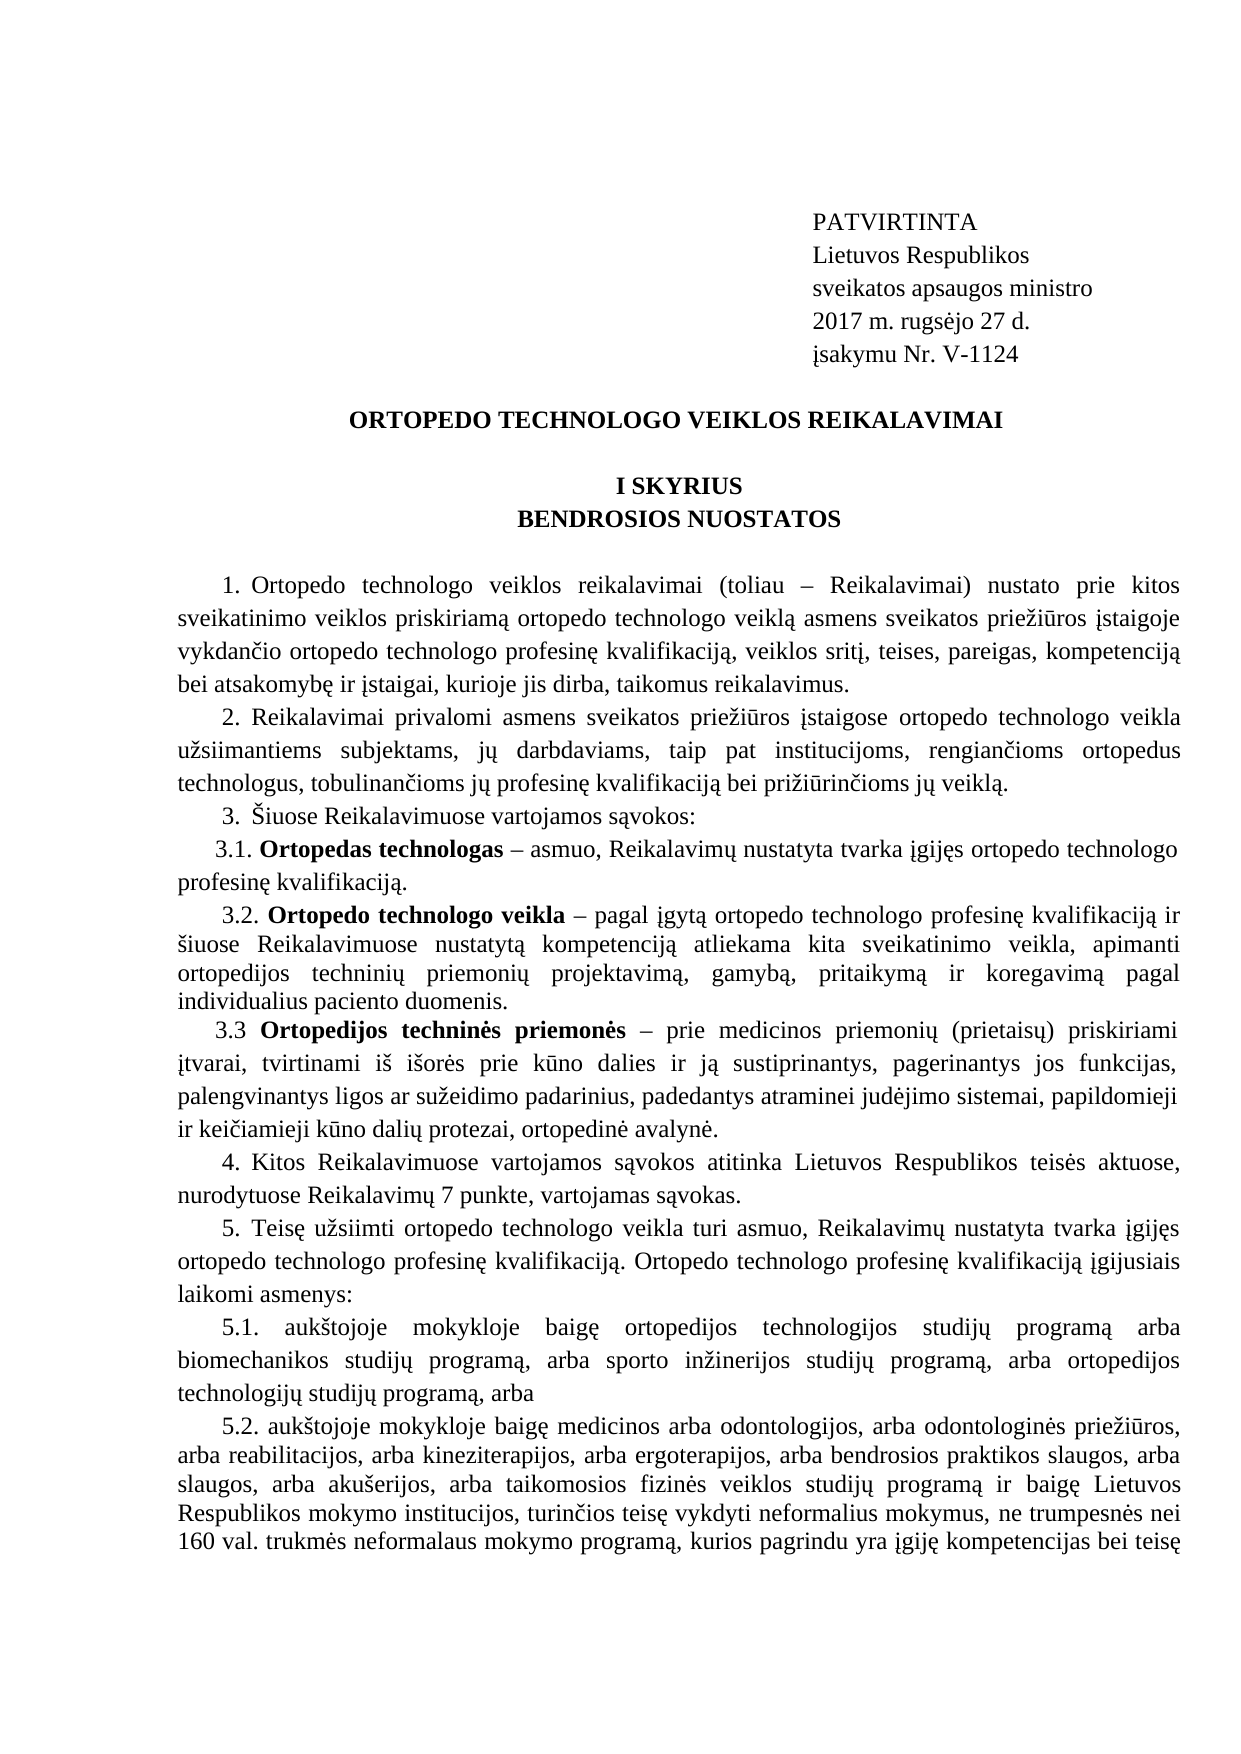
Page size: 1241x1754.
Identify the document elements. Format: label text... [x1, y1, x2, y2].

text 1. Ortopedo technologo veiklos reikalavimai (toliau – Reikalavimai) nustato prie kitos sveikatinimo veiklos priskiriamą ortopedo technologo veiklą asmens sveikatos priežiūros įstaigoje vykdančio ortopedo technologo profesinę kvalifikaciją, veiklos sritį, teises, pareigas, kompetenciją bei atsakomybę ir įstaigai, kurioje jis dirba, taikomus reikalavimus. [177, 570, 1181, 698]
text 3.2. Ortopedo technologo veikla – pagal įgytą ortopedo technologo profesinę kvalifikaciją ir šiuose Reikalavimuose nustatytą kompetenciją atliekama kita sveikatinimo veikla, apimanti ortopedijos techninių priemonių projektavimą, gamybą, pritaikymą ir koregavimą pagal individualius paciento duomenis. [177, 900, 1181, 1015]
text 5.1. aukštojoje mokykloje baigę ortopedijos technologijos studijų programą arba biomechanikos studijų programą, arba sporto inžinerijos studijų programą, arba ortopedijos technologijų studijų programą, arba [177, 1312, 1181, 1407]
text 2017 m. rugsėjo 27 d. [812, 306, 1206, 334]
text 3. Šiuose Reikalavimuose vartojamos sąvokos: [177, 801, 1181, 830]
text 5.2. aukštojoje mokykloje baigę medicinos arba odontologijos, arba odontologinės priežiūros, arba reabilitacijos, arba kineziterapijos, arba ergoterapijos, arba bendrosios praktikos slaugos, arba slaugos, arba akušerijos, arba taikomosios fizinės veiklos studijų programą ir baigę Lietuvos Respublikos mokymo institucijos, turinčios teisę vykdyti neformalius mokymus, ne trumpesnės nei 160 val. trukmės neformalaus mokymo programą, kurios pagrindu yra įgiję kompetencijas bei teisę [177, 1411, 1181, 1555]
text 4. Kitos Reikalavimuose vartojamos sąvokos atitinka Lietuvos Respublikos teisės aktuose, nurodytuose Reikalavimų 7 punkte, vartojamas sąvokas. [177, 1147, 1181, 1209]
text ortopedO technologO veiklos REIKALAVIMAI [177, 405, 1181, 433]
text BENDROSIOS NUOSTATOS [177, 504, 1181, 533]
text Lietuvos Respublikos [812, 240, 1181, 268]
text 3.1. Ortopedas technologas – asmuo, Reikalavimų nustatyta tvarka įgijęs ortopedo technologo profesinę kvalifikaciją. [177, 834, 1178, 896]
text I Skyrius [177, 471, 1181, 499]
text 3.3 Ortopedijos techninės priemonės – prie medicinos priemonių (prietaisų) priskiriami įtvarai, tvirtinami iš išorės prie kūno dalies ir ją sustiprinantys, pagerinantys jos funkcijas, palengvinantys ligos ar sužeidimo padarinius, padedantys atraminei judėjimo sistemai, papildomieji ir keičiamieji kūno dalių protezai, ortopedinė avalynė. [177, 1015, 1178, 1143]
text sveikatos apsaugos ministro [812, 273, 1181, 301]
text įsakymu Nr. V-1124 [812, 339, 1206, 367]
text 5. Teisę užsiimti ortopedo technologo veikla turi asmuo, Reikalavimų nustatyta tvarka įgijęs ortopedo technologo profesinę kvalifikaciją. Ortopedo technologo profesinę kvalifikaciją įgijusiais laikomi asmenys: [177, 1213, 1181, 1308]
text PATVIRTINTA [812, 207, 1181, 235]
text 2. Reikalavimai privalomi asmens sveikatos priežiūros įstaigose ortopedo technologo veikla užsiimantiems subjektams, jų darbdaviams, taip pat institucijoms, rengiančioms ortopedus technologus, tobulinančioms jų profesinę kvalifikaciją bei prižiūrinčioms jų veiklą. [177, 702, 1181, 797]
